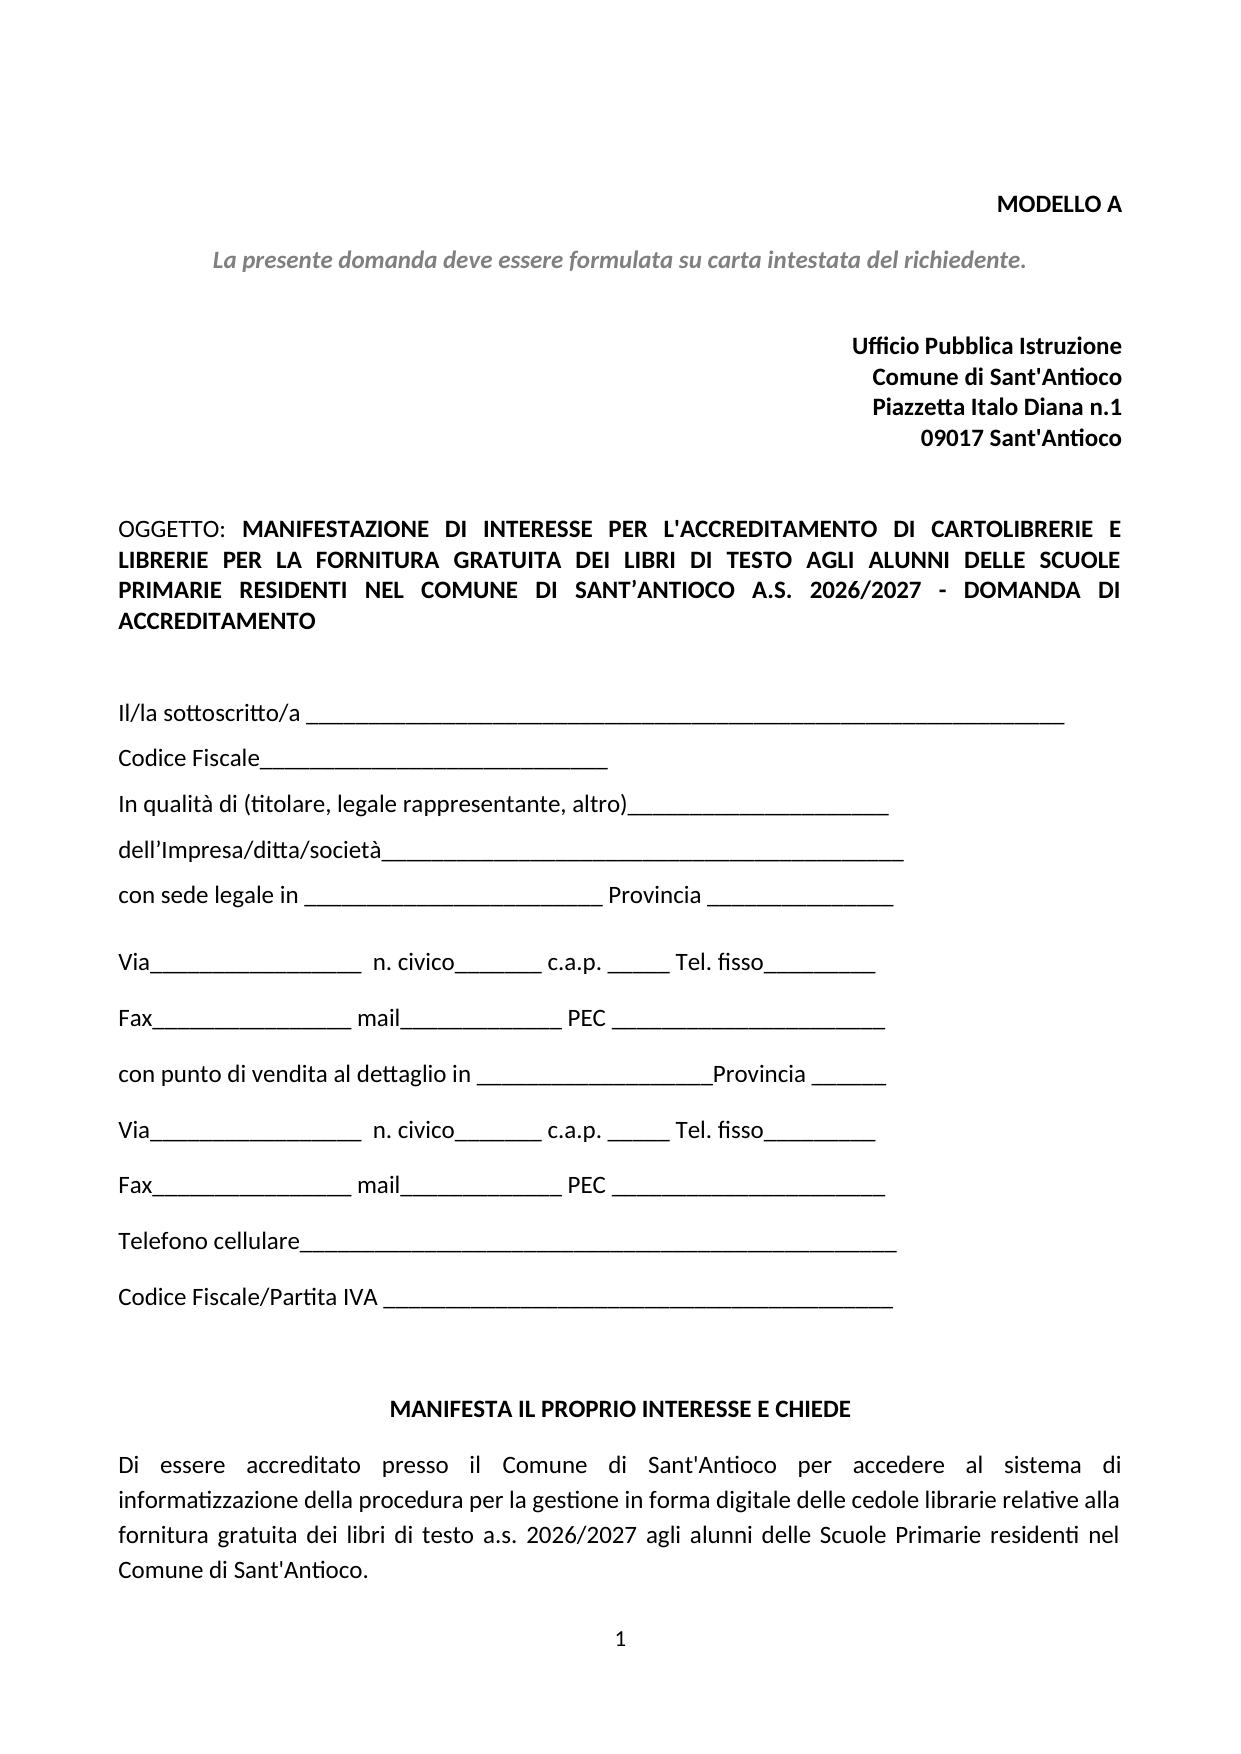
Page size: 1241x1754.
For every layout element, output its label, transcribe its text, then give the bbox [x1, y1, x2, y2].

text Ufficio Pubblica Istruzione [118, 331, 1122, 361]
text Fax________________ mail_____________ PEC ______________________ [118, 1002, 1122, 1033]
text Il/la sottoscritto/a _____________________________________________________________ [118, 697, 1122, 727]
text In qualità di (titolare, legale rappresentante, altro)_____________________ dell’Impresa/ditta/società__________________________________________ [118, 788, 1122, 864]
text Comune di Sant'Antioco [118, 361, 1122, 392]
text Di essere accreditato presso il Comune di Sant'Antioco per accedere al sistema di informatizzazione della procedura per la gestione in forma digitale delle cedole librarie relative alla fornitura gratuita dei libri di testo a.s. 2026/2027 agli alunni delle Scuole Primarie residenti nel Comune di Sant'Antioco. [118, 1449, 1122, 1584]
text Fax________________ mail_____________ PEC ______________________ [118, 1169, 1122, 1200]
text MANIFESTA IL PROPRIO INTERESSE E CHIEDE [118, 1393, 1122, 1423]
text Codice Fiscale/Partita IVA _________________________________________ [118, 1281, 1122, 1312]
text MODELLO A [118, 188, 1122, 219]
text Via_________________ n. civico_______ c.a.p. _____ Tel. fisso_________ [118, 1114, 1122, 1144]
text con sede legale in ________________________ Provincia _______________ [118, 880, 1122, 910]
text 09017 Sant'Antioco [118, 422, 1122, 453]
text Telefono cellulare________________________________________________ [118, 1225, 1122, 1256]
text La presente domanda deve essere formulata su carta intestata del richiedente. [118, 244, 1122, 275]
text con punto di vendita al dettaglio in ___________________Provincia ______ [118, 1058, 1122, 1088]
text Codice Fiscale____________________________ [118, 742, 1122, 773]
text Piazzetta Italo Diana n.1 [118, 392, 1122, 422]
text Via_________________ n. civico_______ c.a.p. _____ Tel. fisso_________ [118, 946, 1122, 977]
text OGGETTO: MANIFESTAZIONE DI INTERESSE PER L'ACCREDITAMENTO DI CARTOLIBRERIE E LIBRERIE PER LA FORNITURA GRATUITA DEI LIBRI DI TESTO AGLI ALUNNI DELLE SCUOLE PRIMARIE RESIDENTI NEL COMUNE DI SANT’ANTIOCO A.S. 2026/2027 - DOMANDA DI ACCREDITAMENTO [118, 514, 1122, 636]
